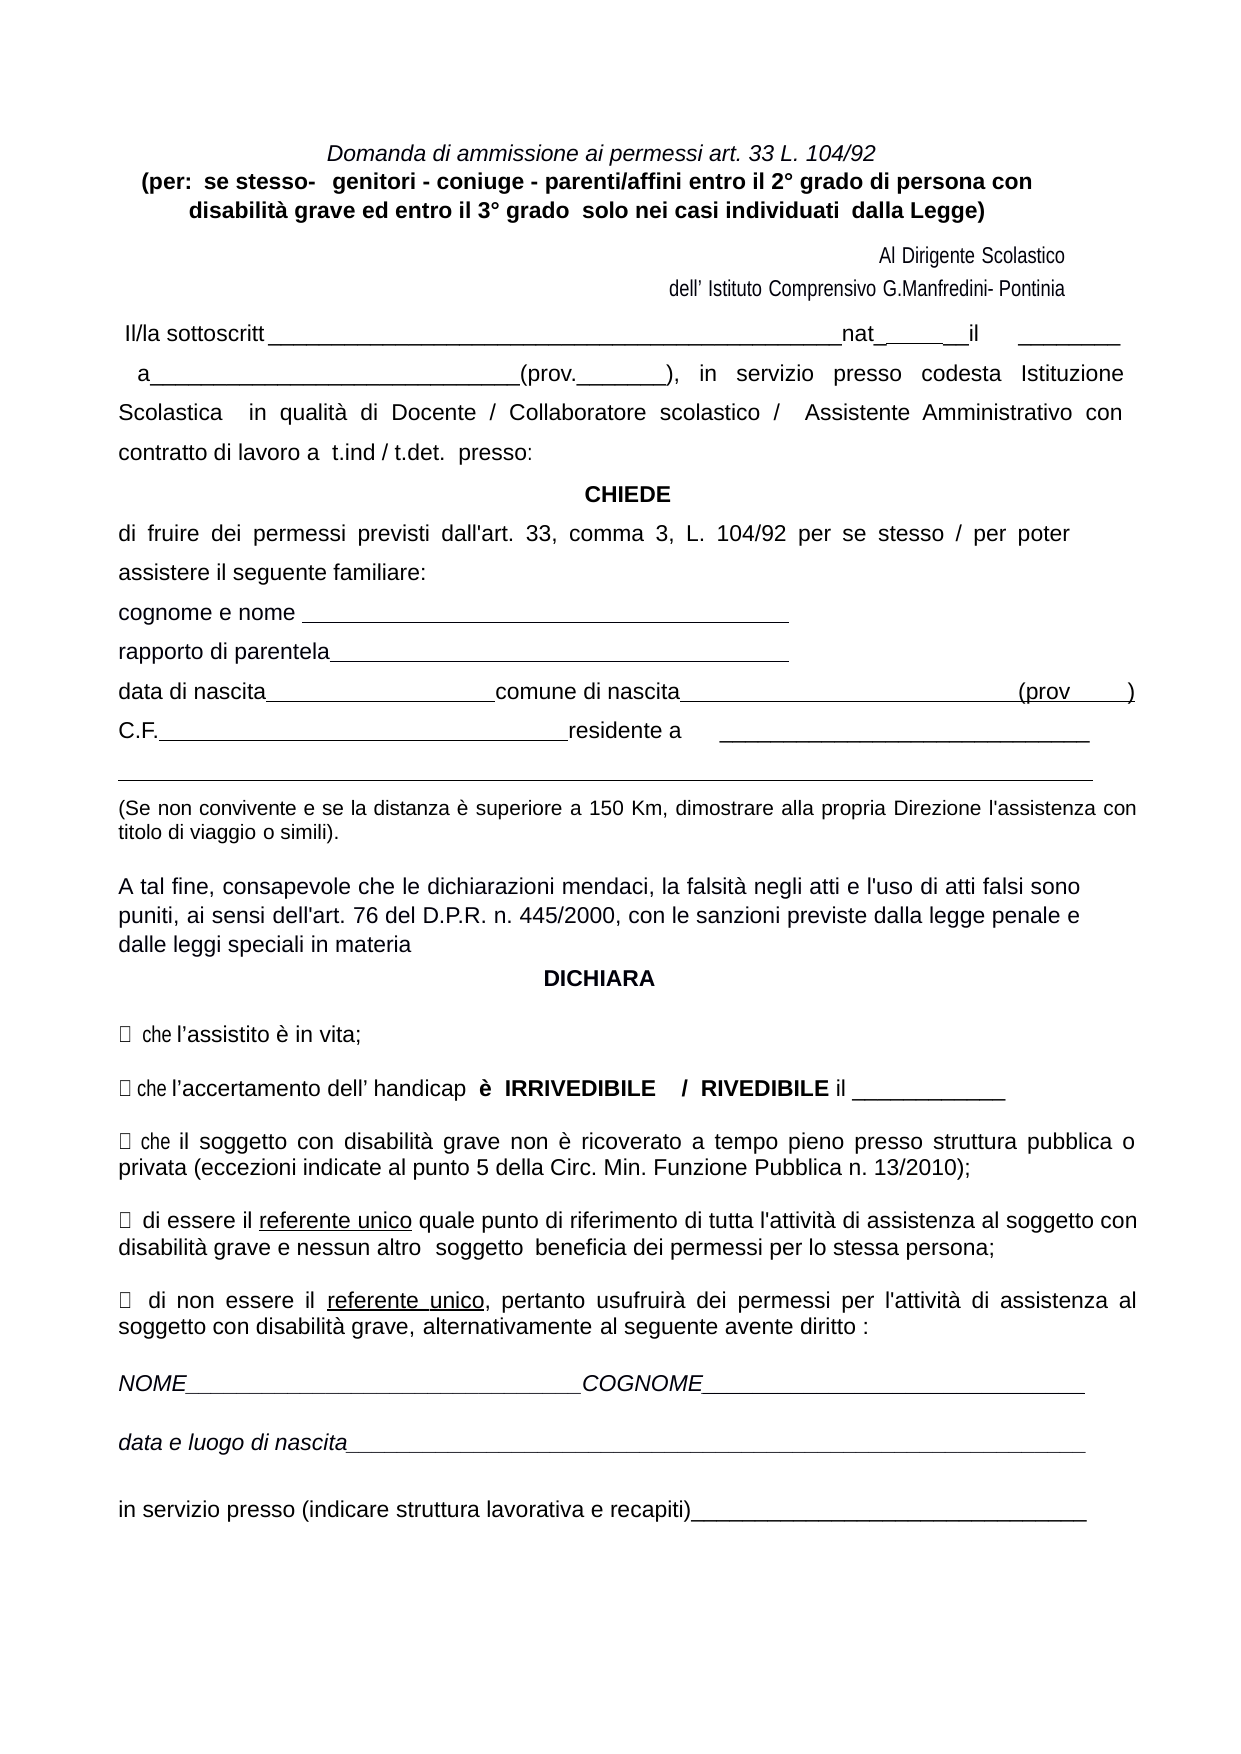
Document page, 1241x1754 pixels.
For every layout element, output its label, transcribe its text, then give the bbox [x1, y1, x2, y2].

text  di essere il referente unico quale punto di riferimento di tutta l'attività di assistenza al soggetto con disabilità grave e nessun altro soggetto beneficia dei permessi per lo stessa persona; [118, 1207, 1137, 1260]
text  che l’assistito è in vita; [118, 1021, 1137, 1048]
subtitle Al Dirigente Scolastico [118, 244, 1065, 269]
text data di nascita comune di nascita (prov ) [118, 678, 1137, 704]
subtitle Il/la sottoscritt _____________________________________________nat_ __il ________ [118, 320, 1122, 347]
subtitle Domanda di ammissione ai permessi art. 33 L. 104/92 [148, 140, 1056, 166]
text  di non essere il referente unico, pertanto usufruirà dei permessi per l'attività di assistenza al soggetto con disabilità grave, alternativamente al seguente avente diritto : [118, 1287, 1137, 1339]
subtitle DICHIARA [118, 965, 1081, 992]
text a_____________________________(prov._______), in servizio presso codesta Istituzione Scolastica in qualità di Docente / Collaboratore scolastico / Assistente Amministrativo con contratto di lavoro a t.ind / t.det. presso: [118, 360, 1124, 465]
text  che il soggetto con disabilità grave non è ricoverato a tempo pieno presso struttura pubblica o privata (eccezioni indicate al punto 5 della Circ. Min. Funzione Pubblica n. 13/2010); [118, 1128, 1137, 1181]
text  che l’accertamento dell’ handicap è IRRIVEDIBILE / RIVEDIBILE il ____________ [118, 1075, 1137, 1101]
subtitle cognome e nome [118, 599, 1137, 625]
subtitle dell’ Istituto Comprensivo G.Manfredini- Pontinia [118, 276, 1065, 301]
text (Se non convivente e se la distanza è superiore a 150 Km, dimostrare alla propria Direzione l'assistenza con titolo di viaggio o simili). [118, 796, 1137, 844]
subtitle NOME_______________________________COGNOME______________________________ [118, 1370, 1137, 1396]
subtitle data e luogo di nascita__________________________________________________________ [118, 1429, 1137, 1456]
subtitle rapporto di parentela­ [118, 638, 1137, 665]
text CHIEDE [118, 481, 1137, 507]
text (per: se stesso- genitori - coniuge - parenti/affini entro il 2° grado di persona con disabilità grave ed entro il 3° grado solo nei casi individuati dalla Legge) [118, 168, 1056, 224]
text C.F. residente a _____________________________ [118, 717, 1137, 744]
text di fruire dei permessi previsti dall'art. 33, comma 3, L. 104/92 per se stesso / per poter assistere il seguente familiare: [118, 520, 1070, 586]
text in servizio presso (indicare struttura lavorativa e recapiti)_______________________________ [118, 1496, 1137, 1522]
subtitle A tal fine, consapevole che le dichiarazioni mendaci, la falsità negli atti e l'uso di atti falsi sono puniti, ai sensi dell'art. 76 del D.P.R. n. 445/2000, con le sanzioni previste dalla legge penale e dalle leggi speciali in materia [118, 873, 1081, 958]
